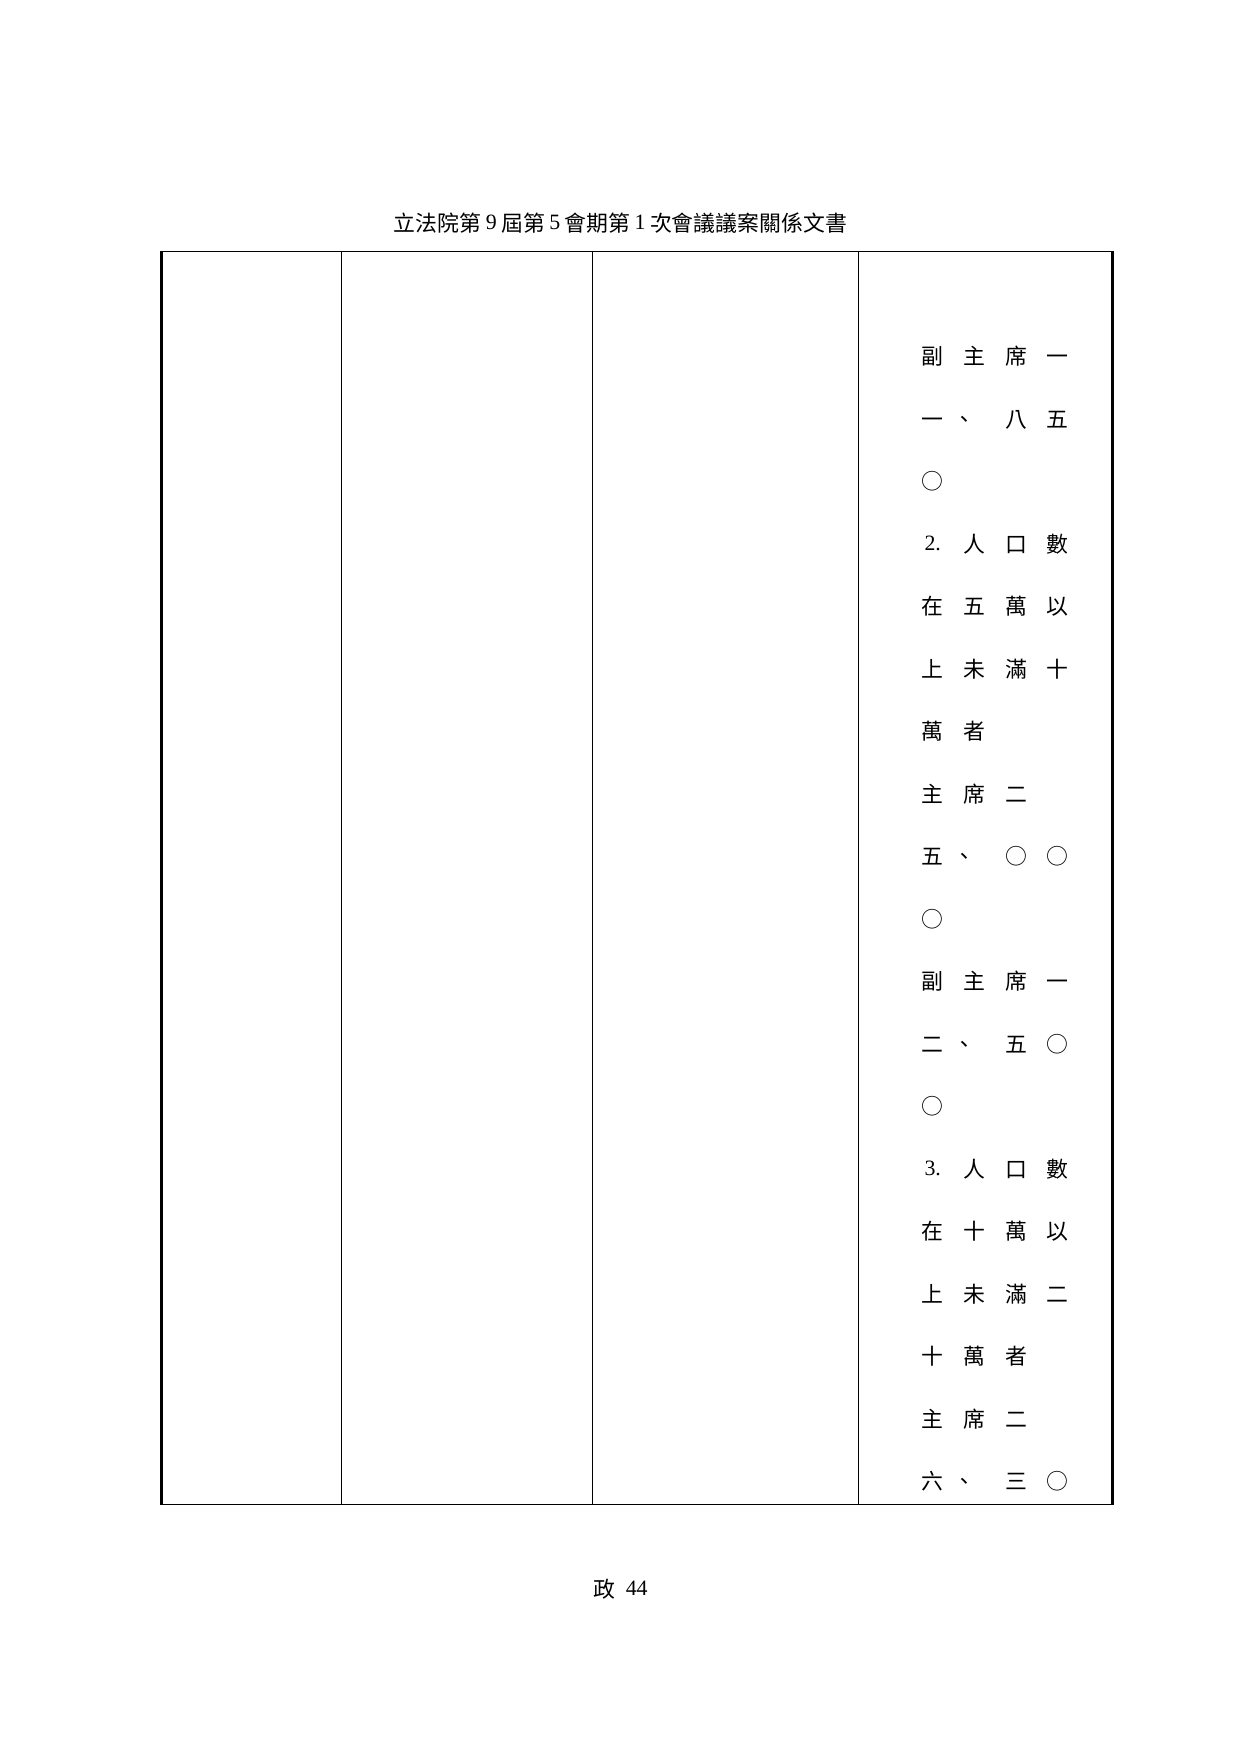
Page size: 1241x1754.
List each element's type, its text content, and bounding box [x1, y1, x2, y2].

table_cell [163, 252, 341, 1504]
table_cell [342, 252, 592, 1504]
table_cell [593, 252, 858, 1504]
table_cell 副主席一一、八五○ 2.人口數在五萬以上未滿十萬者 主席二五、○○○ 副主席一二、五○○ 3.人口數在十萬以上未滿二十萬者 主席二六、三○ [859, 252, 1111, 1504]
